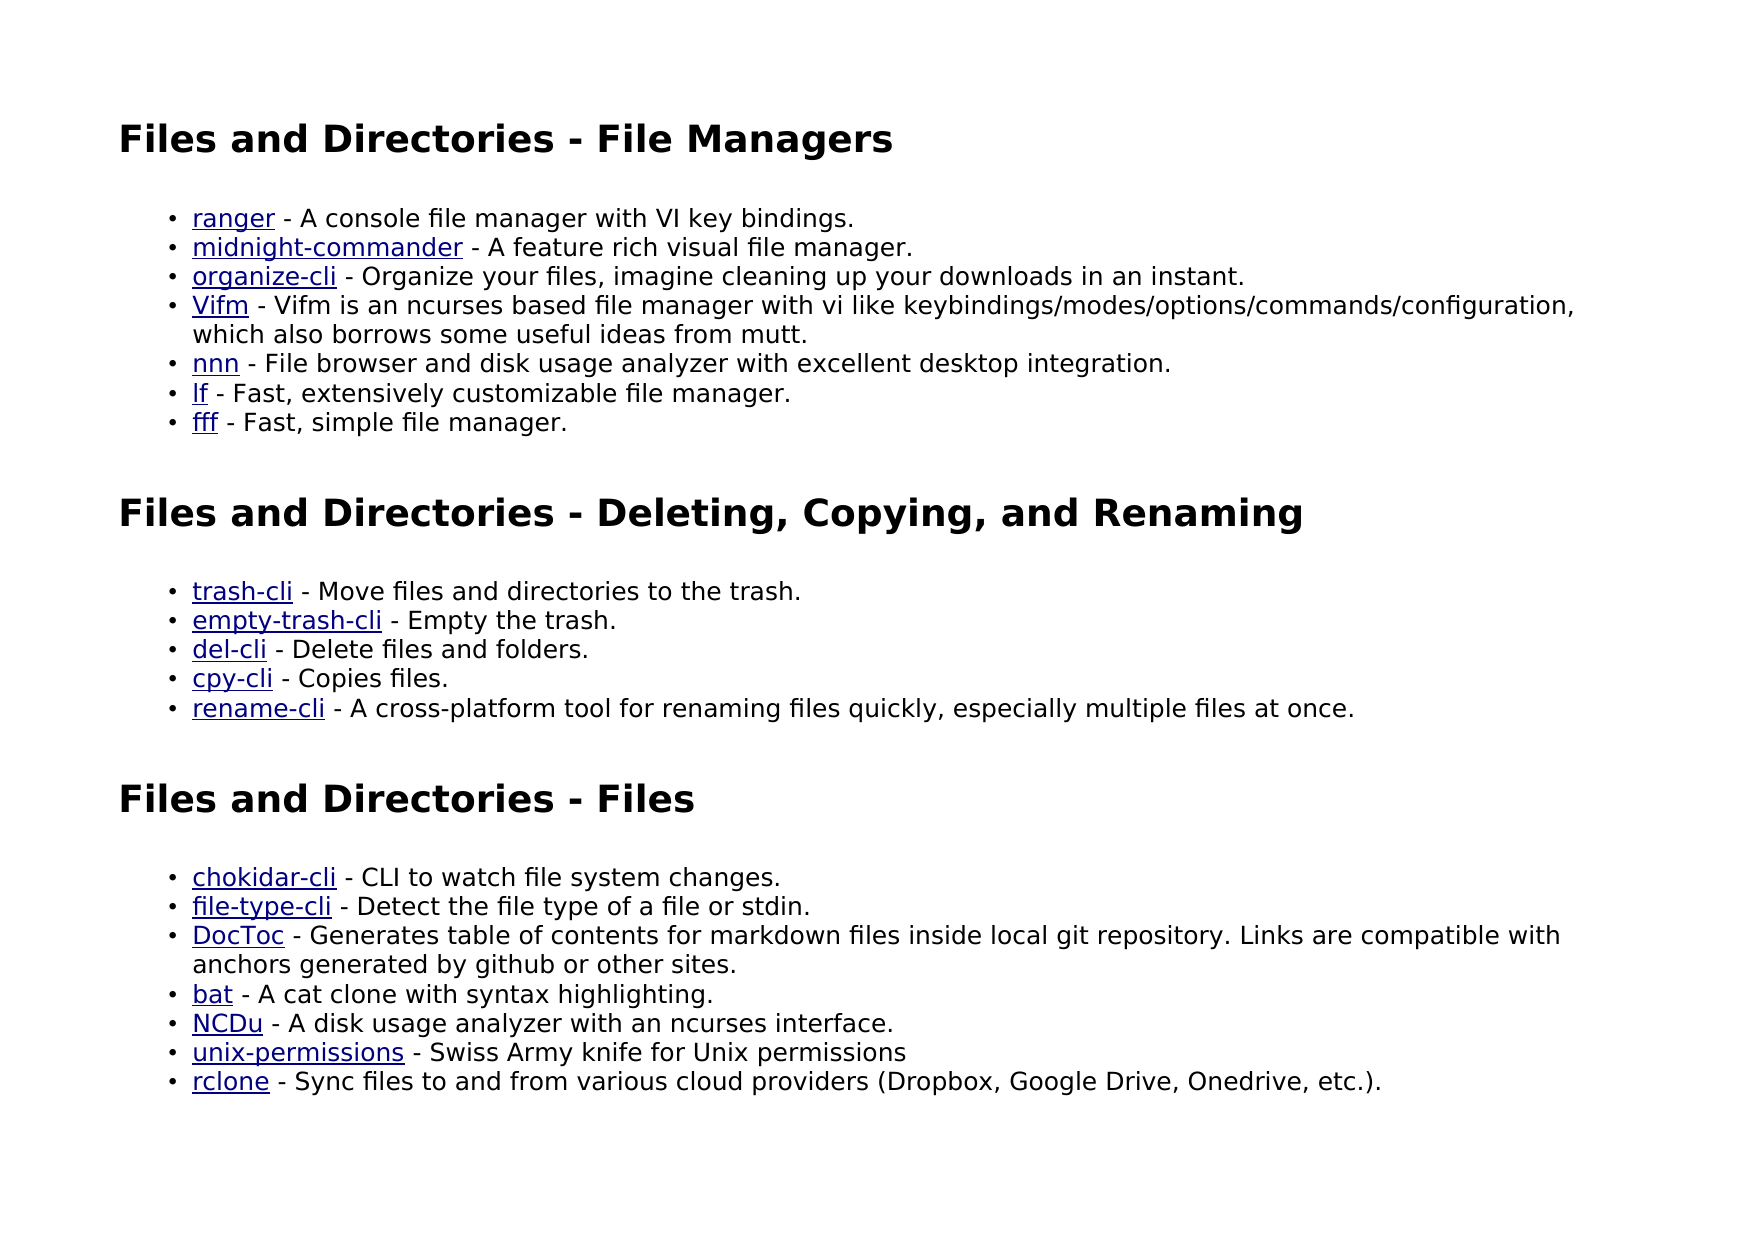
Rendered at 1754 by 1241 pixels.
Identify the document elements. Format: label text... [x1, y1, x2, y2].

list midnight-commander - A feature rich visual file manager. [177, 233, 1636, 262]
list fff - Fast, simple file manager. [177, 408, 1636, 437]
list bat - A cat clone with syntax highlighting. [177, 980, 1636, 1009]
list Vifm - Vifm is an ncurses based file manager with vi like keybindings/modes/options/commands/configuration, which also borrows some useful ideas from mutt. [177, 291, 1636, 349]
list organize-cli - Organize your files, imagine cleaning up your downloads in an instant. [177, 262, 1636, 291]
list file-type-cli - Detect the file type of a file or stdin. [177, 892, 1636, 921]
list trash-cli - Move files and directories to the trash. [177, 577, 1636, 606]
list ranger - A console file manager with VI key bindings. [177, 204, 1636, 233]
list cpy-cli - Copies files. [177, 665, 1636, 694]
list rclone - Sync files to and from various cloud providers (Dropbox, Google Drive, Onedrive, etc.). [177, 1067, 1636, 1096]
list unix-permissions - Swiss Army knife for Unix permissions [177, 1038, 1636, 1067]
subtitle Files and Directories - Files [118, 777, 1636, 821]
list lf - Fast, extensively customizable file manager. [177, 379, 1636, 408]
list empty-trash-cli - Empty the trash. [177, 606, 1636, 636]
list nnn - File browser and disk usage analyzer with excellent desktop integration. [177, 349, 1636, 379]
list rename-cli - A cross-platform tool for renaming files quickly, especially multiple files at once. [177, 694, 1636, 723]
list NCDu - A disk usage analyzer with an ncurses interface. [177, 1009, 1636, 1038]
subtitle Files and Directories - Deleting, Copying, and Renaming [118, 492, 1636, 535]
list chokidar-cli - CLI to watch file system changes. [177, 863, 1636, 892]
subtitle Files and Directories - File Managers [118, 118, 1636, 162]
list del-cli - Delete files and folders. [177, 636, 1636, 665]
list DocToc - Generates table of contents for markdown files inside local git repository. Links are compatible with anchors generated by github or other sites. [177, 921, 1636, 980]
